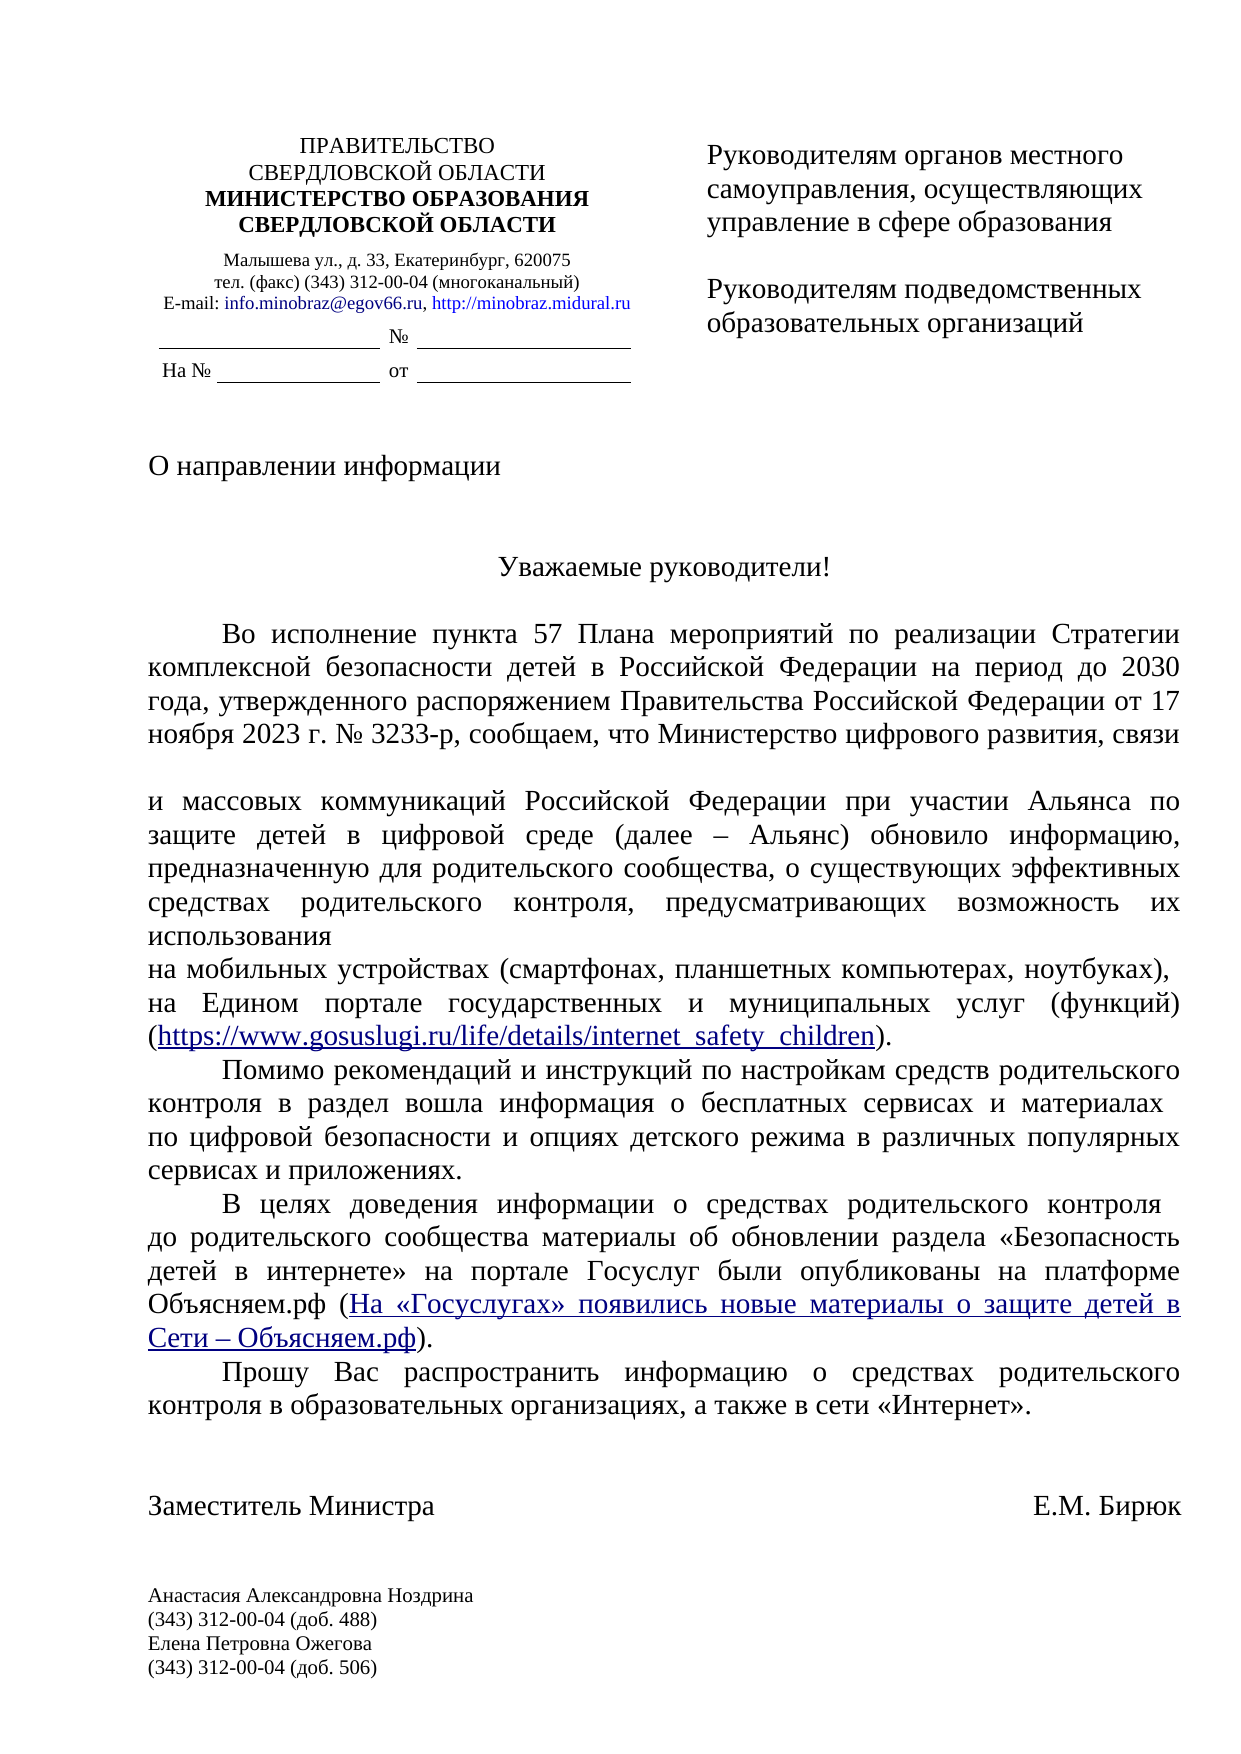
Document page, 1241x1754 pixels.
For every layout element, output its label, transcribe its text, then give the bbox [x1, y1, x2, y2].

table_header О направлении информации [148, 448, 646, 482]
table_header [509, 1421, 844, 1521]
text Помимо рекомендаций и инструкций по настройкам средств родительского контроля в раздел вошла информация о бесплатных сервисах и материалах по цифровой безопасности и опциях детского режима в различных популярных сервисах и приложениях. [148, 1052, 1181, 1186]
text В целях доведения информации о средствах родительского контроля до родительского сообщества материалы об обновлении раздела «Безопасность детей в интернете» на портале Госуслуг были опубликованы на платформе Объясняем.рф (На «Госуслугах» появились новые материалы о защите детей в Сети – Объясняем.рф). [148, 1186, 1181, 1354]
table_header Е.М. Бирюк [844, 1421, 1193, 1521]
table_header [646, 104, 703, 414]
table_header № [380, 314, 417, 348]
text Уважаемые руководители! [148, 549, 1181, 582]
table_header %REG_NUM% [417, 314, 631, 348]
table_header Руководителям органов местного самоуправления, осуществляющих управление в сфере образования Руководителям подведомственных образовательных организаций [703, 104, 1195, 414]
table_cell от [380, 348, 417, 382]
table_header ПРАВИТЕЛЬСТВО СВЕРДЛОВСКОЙ ОБЛАСТИ МИНИСТЕРСТВО ОБРАЗОВАНИЯ СВЕРДЛОВСКОЙ ОБЛАСТИ Малышева ул., д. 33, Екатеринбург, 620075 тел. (факс) (343) 312-00-04 (многоканальный) E-mail: info.minobraz@egov66.ru, http://minobraz.midural.ru [148, 104, 646, 414]
table_cell [417, 349, 631, 382]
table_header %REG_DATE% [159, 314, 380, 348]
text Прошу Вас распространить информацию о средствах родительского контроля в образовательных организациях, а также в сети «Интернет». [148, 1354, 1181, 1421]
text Во исполнение пункта 57 Плана мероприятий по реализации Стратегии комплексной безопасности детей в Российской Федерации на период до 2030 года, утвержденного распоряжением Правительства Российской Федерации от 17 ноября 2023 г. № 3233-р, сообщаем, что Министерство цифрового развития, связи и массовых коммуникаций Российской Федерации при участии Альянса по защите детей в цифровой среде (далее – Альянс) обновило информацию, предназначенную для родительского сообщества, о существующих эффективных средствах родительского контроля, предусматривающих возможность их использования на мобильных устройствах (смартфонах, планшетных компьютерах, ноутбуках), на Едином портале государственных и муниципальных услуг (функций) (https://www.gosuslugi.ru/life/details/internet_safety_children). [148, 616, 1181, 1052]
table_header Заместитель Министра [144, 1421, 508, 1521]
table_cell На № [159, 349, 217, 382]
table_cell [217, 349, 380, 382]
